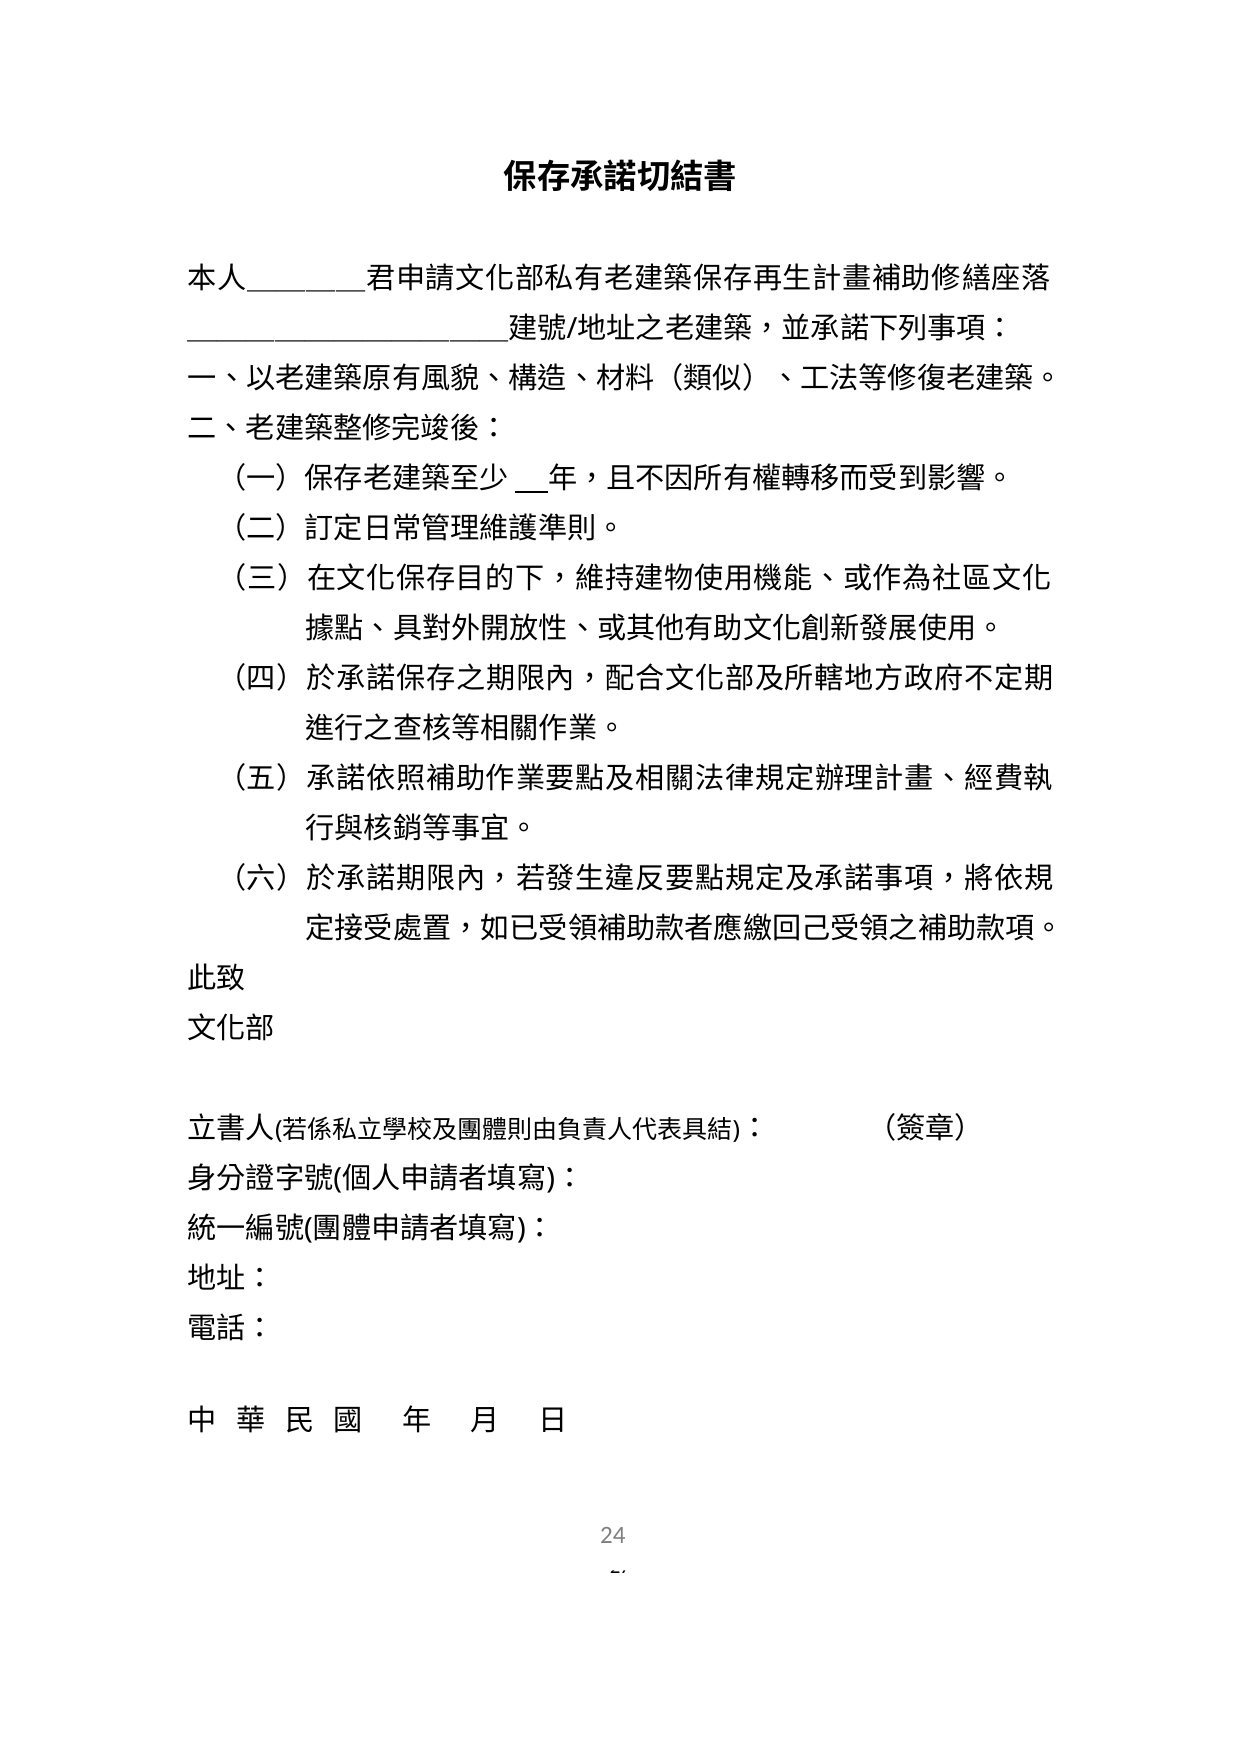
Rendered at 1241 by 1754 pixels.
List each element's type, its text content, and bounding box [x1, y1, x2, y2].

text （三）在文化保存目的下，維持建物使用機能、或作為社區文化據點、具對外開放性、或其他有助文化創新發展使用。 [217, 548, 1053, 648]
text 統一編號(團體申請者填寫)： [187, 1198, 1053, 1248]
text （五）承諾依照補助作業要點及相關法律規定辦理計畫、經費執行與核銷等事宜。 [217, 748, 1053, 848]
text 中 華 民 國 年 月 日 [187, 1394, 1053, 1440]
text 文化部 [187, 998, 1053, 1048]
text 此致 [187, 948, 1053, 998]
text 本人＿＿＿＿君申請文化部私有老建築保存再生計畫補助修繕座落＿＿＿＿＿＿＿＿＿＿＿建號/地址之老建築，並承諾下列事項： [187, 248, 1053, 348]
text 二、老建築整修完竣後： [187, 398, 1053, 448]
text 立書人(若係私立學校及團體則由負責人代表具結)： （簽章） [187, 1098, 1053, 1148]
text （四）於承諾保存之期限內，配合文化部及所轄地方政府不定期進行之查核等相關作業。 [217, 648, 1053, 748]
text 電話： [187, 1298, 1053, 1348]
text （六）於承諾期限內，若發生違反要點規定及承諾事項，將依規定接受處置，如已受領補助款者應繳回己受領之補助款項。 [217, 848, 1053, 948]
text 保存承諾切結書 [187, 150, 1053, 198]
text （二）訂定日常管理維護準則。 [217, 498, 1053, 548]
text 24 [600, 1519, 642, 1550]
text 一、以老建築原有風貌、構造、材料（類似）、工法等修復老建築。 [188, 348, 1053, 398]
text （一）保存老建築至少 年，且不因所有權轉移而受到影響。 [217, 448, 1053, 498]
text 地址： [187, 1248, 1053, 1298]
text 身分證字號(個人申請者填寫)： [187, 1148, 1053, 1198]
